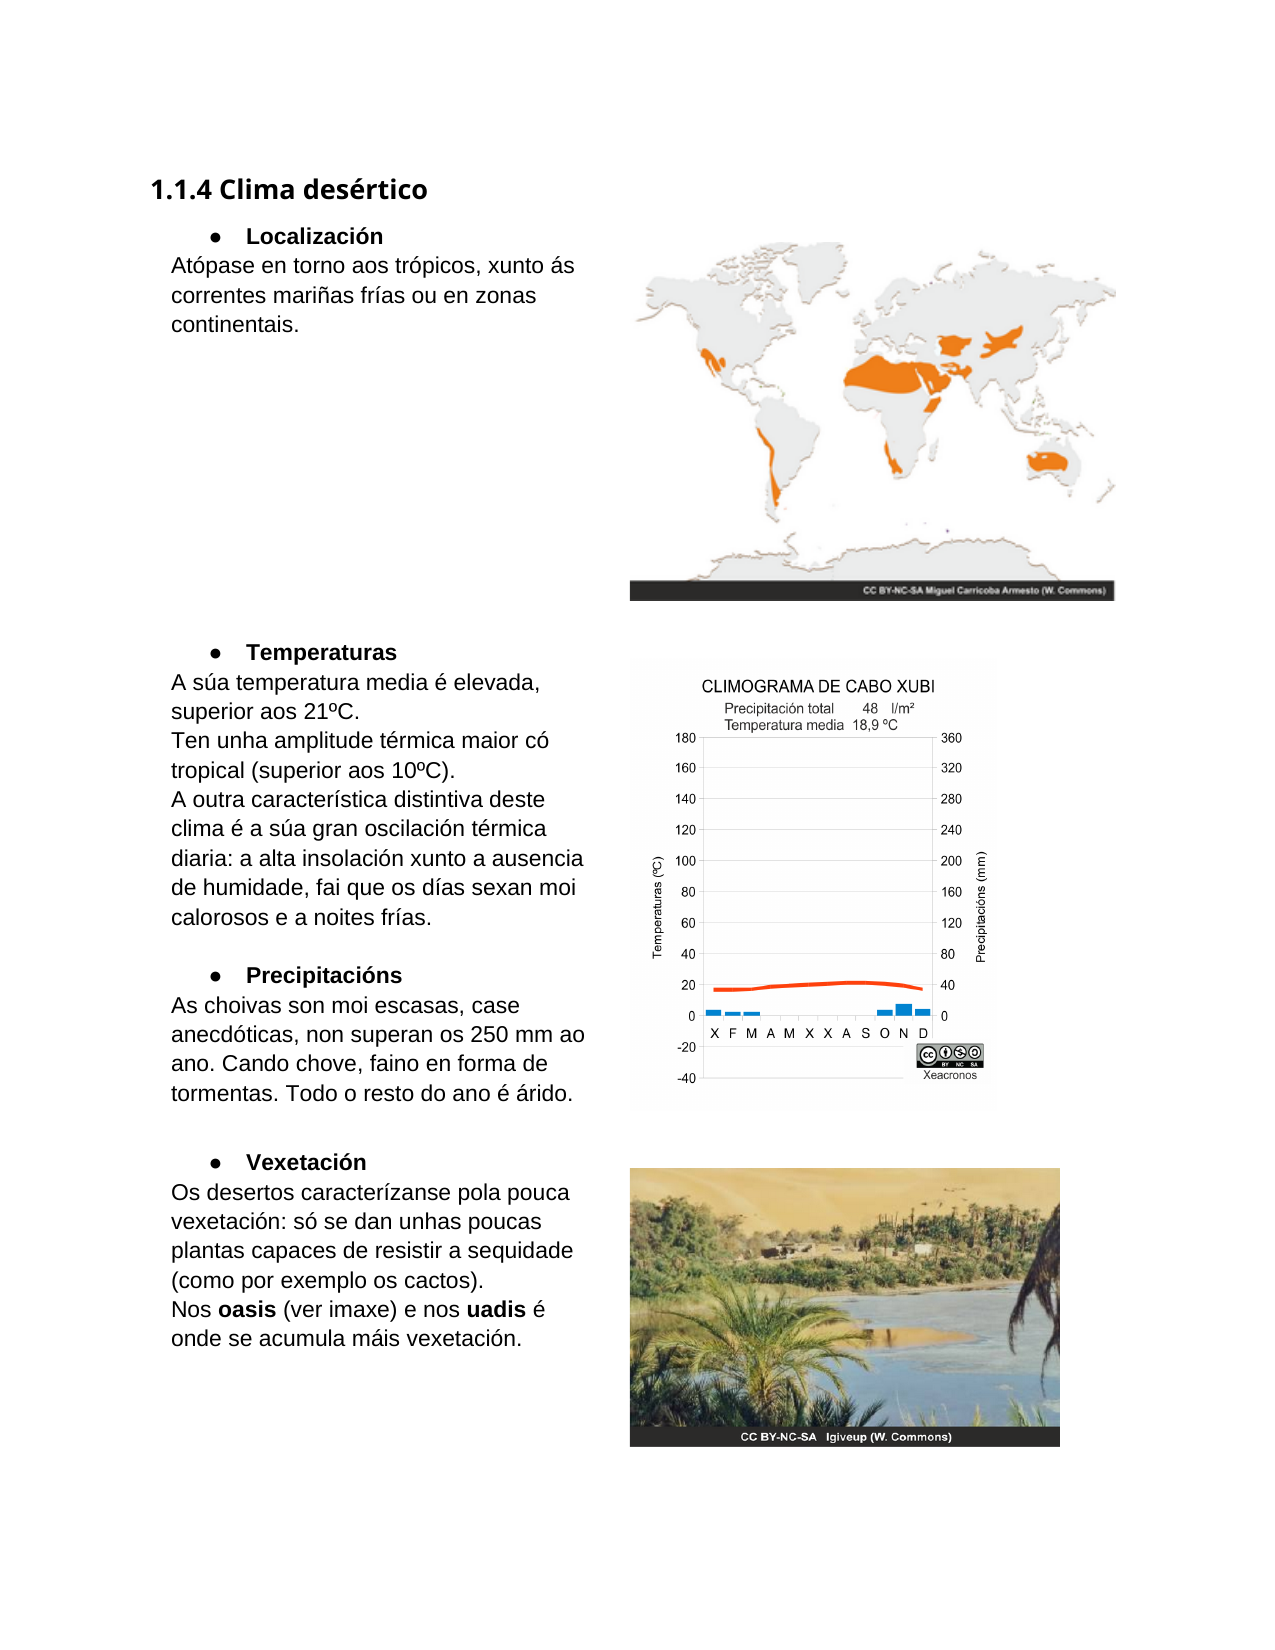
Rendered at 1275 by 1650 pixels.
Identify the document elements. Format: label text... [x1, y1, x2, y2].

table_header [601, 213, 1135, 629]
table_cell [601, 1140, 1135, 1476]
picture [629, 1168, 1060, 1447]
table_cell Temperaturas A súa temperatura media é elevada, superior aos 21ºC. Ten unha amplitude térmica maior có tropical (superior aos 10ºC). A outra característica distintiva deste clima é a súa gran oscilación térmica diaria: a alta insolación xunto a ausencia de humidade, fai que os días sexan moi calorosos e a noites frías. Precipitacións As choivas son moi escasas, case anecdóticas, non superan os 250 mm ao ano. Cando chove, faino en forma de tormentas. Todo o resto do ano é árido. [160, 629, 601, 1139]
table_cell [601, 629, 1135, 1139]
picture [629, 242, 1116, 601]
picture [629, 658, 998, 1111]
table_cell Vexetación Os desertos caracterízanse pola pouca vexetación: só se dan unhas poucas plantas capaces de resistir a sequidade (como por exemplo os cactos). Nos oasis (ver imaxe) e nos uadis é onde se acumula máis vexetación. [160, 1140, 601, 1476]
subtitle 1.1.4 Clima desértico [150, 171, 1125, 208]
table_header Localización Atópase en torno aos trópicos, xunto ás correntes mariñas frías ou en zonas continentais. [160, 213, 601, 629]
